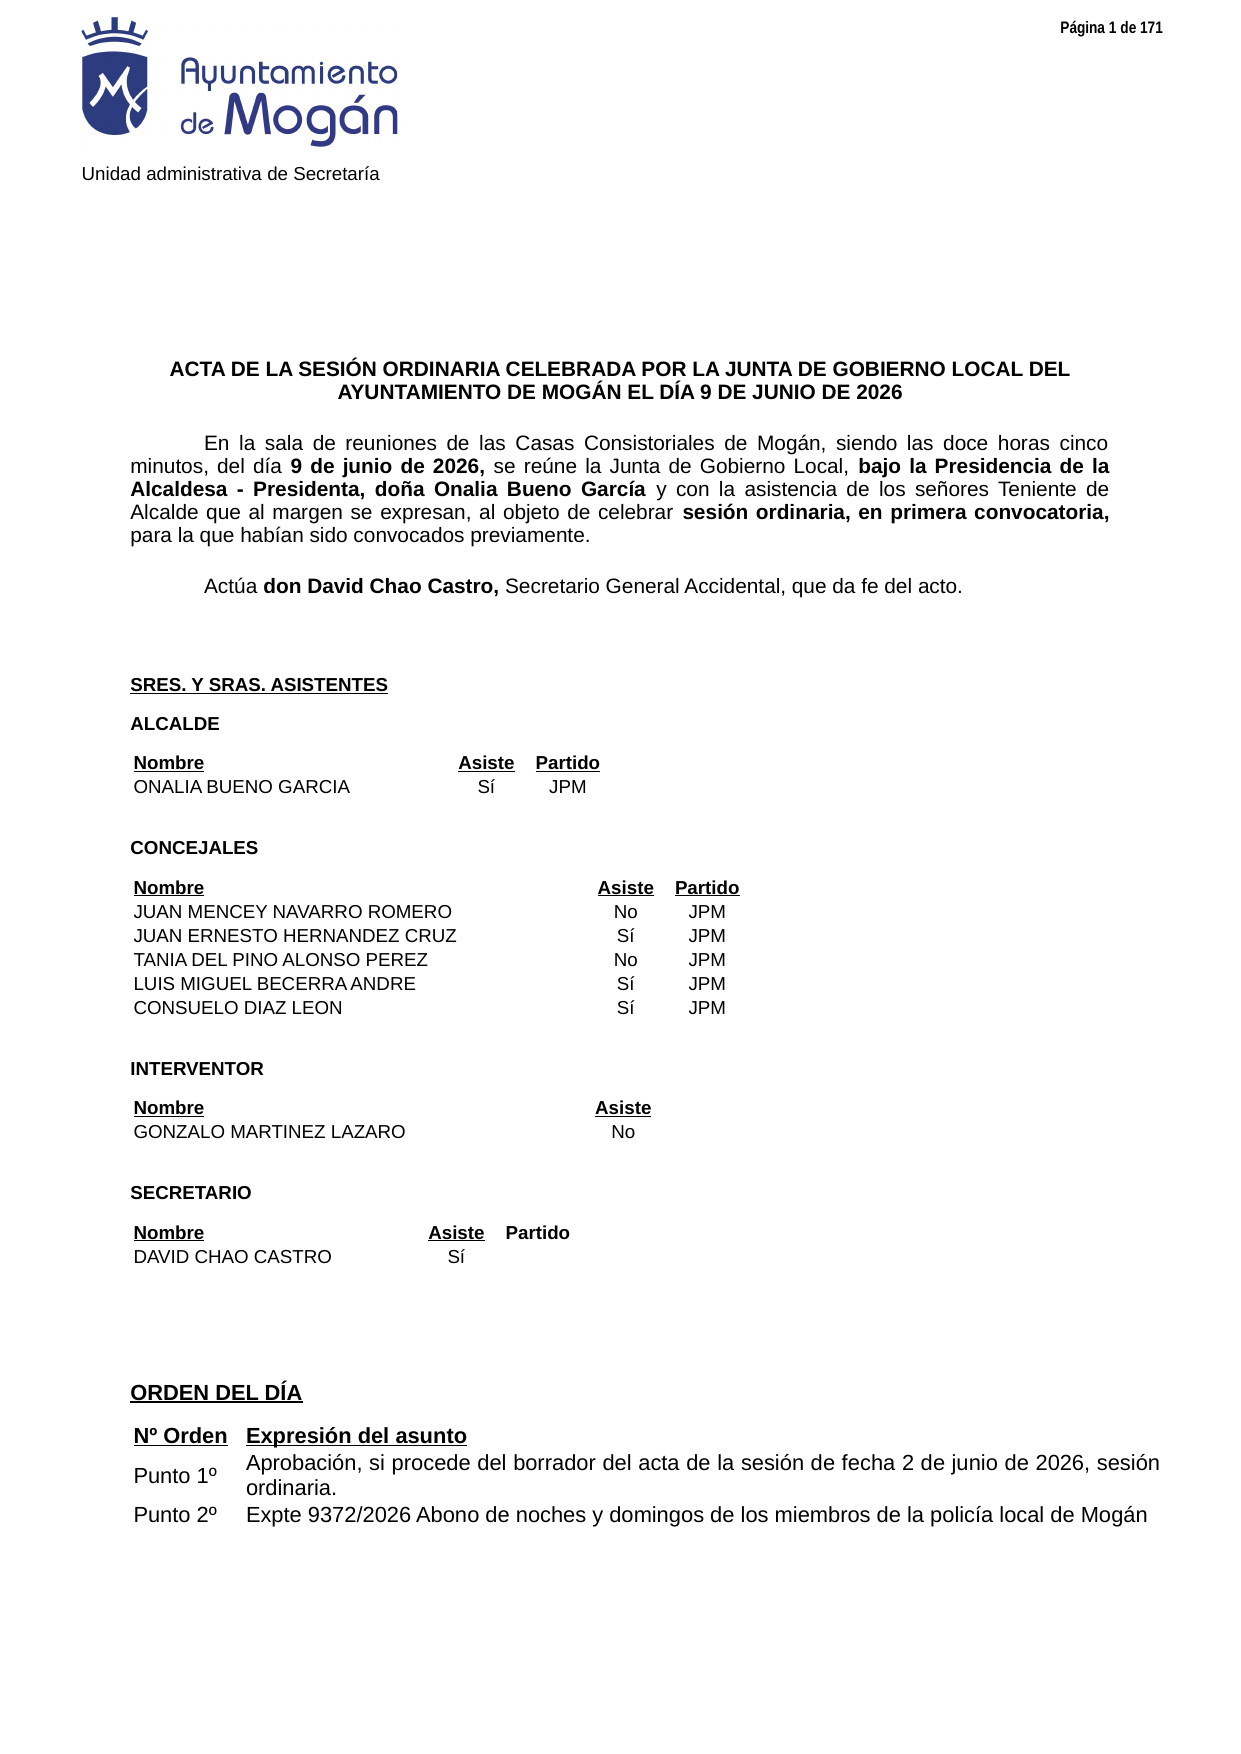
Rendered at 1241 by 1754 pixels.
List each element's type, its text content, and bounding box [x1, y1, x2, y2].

table_cell Sí [589, 996, 662, 1020]
table_header Nombre [132, 1221, 420, 1244]
table_cell LUIS MIGUEL BECERRA ANDRE [132, 972, 589, 996]
table_cell JPM [662, 972, 752, 996]
table_cell No [582, 1120, 664, 1144]
text INTERVENTOR [130, 1058, 1110, 1079]
table_cell ONALIA BUENO GARCIA [132, 775, 450, 799]
table_header Nombre [132, 1096, 582, 1120]
table_cell Sí [589, 972, 662, 996]
table_header Partido [523, 751, 613, 775]
text En la sala de reuniones de las Casas Consistoriales de Mogán, siendo las doce horas cinco minutos, del día 9 de junio de 2026, se reúne la Junta de Gobierno Local, bajo la Presidencia de la Alcaldesa - Presidenta, doña Onalia Bueno García y con la asistencia de los señores Teniente de Alcalde que al margen se expresan, al objeto de celebrar sesión ordinaria, en primera convocatoria, para la que habían sido convocados previamente. [130, 431, 1110, 547]
table_cell JPM [662, 948, 752, 972]
table_cell DAVID CHAO CASTRO [132, 1245, 420, 1269]
table_cell Sí [589, 924, 662, 948]
table_header Asiste [450, 751, 522, 775]
table_header Nombre [132, 751, 450, 775]
table_cell GONZALO MARTINEZ LAZARO [132, 1120, 582, 1144]
table_cell Punto 2º [132, 1502, 244, 1529]
table_header Nombre [132, 876, 589, 899]
table_header Nº Orden [132, 1422, 244, 1449]
table_cell JUAN ERNESTO HERNANDEZ CRUZ [132, 924, 589, 948]
table_cell CONSUELO DIAZ LEON [132, 996, 589, 1020]
table_cell TANIA DEL PINO ALONSO PEREZ [132, 948, 589, 972]
table_cell Aprobación, si procede del borrador del acta de la sesión de fecha 2 de junio de 2026, sesión ordinaria. [244, 1450, 1164, 1502]
table_cell JPM [523, 775, 613, 799]
table_header Expresión del asunto [244, 1422, 1164, 1449]
text CONCEJALES [130, 837, 1110, 858]
table_cell No [589, 900, 662, 924]
table_header Asiste [589, 876, 662, 899]
table_cell JUAN MENCEY NAVARRO ROMERO [132, 900, 589, 924]
table_header Asiste [582, 1096, 664, 1120]
text ACTA DE LA SESIÓN ORDINARIA CELEBRADA POR LA JUNTA DE GOBIERNO LOCAL DEL AYUNTAMIENTO DE MOGÁN EL DÍA 9 DE JUNIO DE 2026 [130, 357, 1110, 404]
picture [81, 17, 398, 153]
table_cell JPM [662, 996, 752, 1020]
table_header Asiste [420, 1221, 492, 1244]
table_cell Punto 1º [132, 1450, 244, 1502]
table_cell Expte 9372/2026 Abono de noches y domingos de los miembros de la policía local de Mogán [244, 1502, 1164, 1529]
table_cell JPM [662, 924, 752, 948]
text ORDEN DEL DÍA [130, 1380, 1110, 1405]
table_cell Sí [420, 1245, 492, 1269]
text SECRETARIO [130, 1182, 1110, 1203]
text Actúa don David Chao Castro, Secretario General Accidental, que da fe del acto. [130, 574, 1110, 597]
text ALCALDE [130, 713, 1110, 734]
table_cell Sí [450, 775, 522, 799]
table_cell JPM [662, 900, 752, 924]
table_header Partido [493, 1221, 583, 1244]
text SRES. Y SRAS. ASISTENTES [130, 675, 1110, 696]
table_cell [493, 1245, 583, 1269]
table_cell No [589, 948, 662, 972]
table_header Partido [662, 876, 752, 899]
